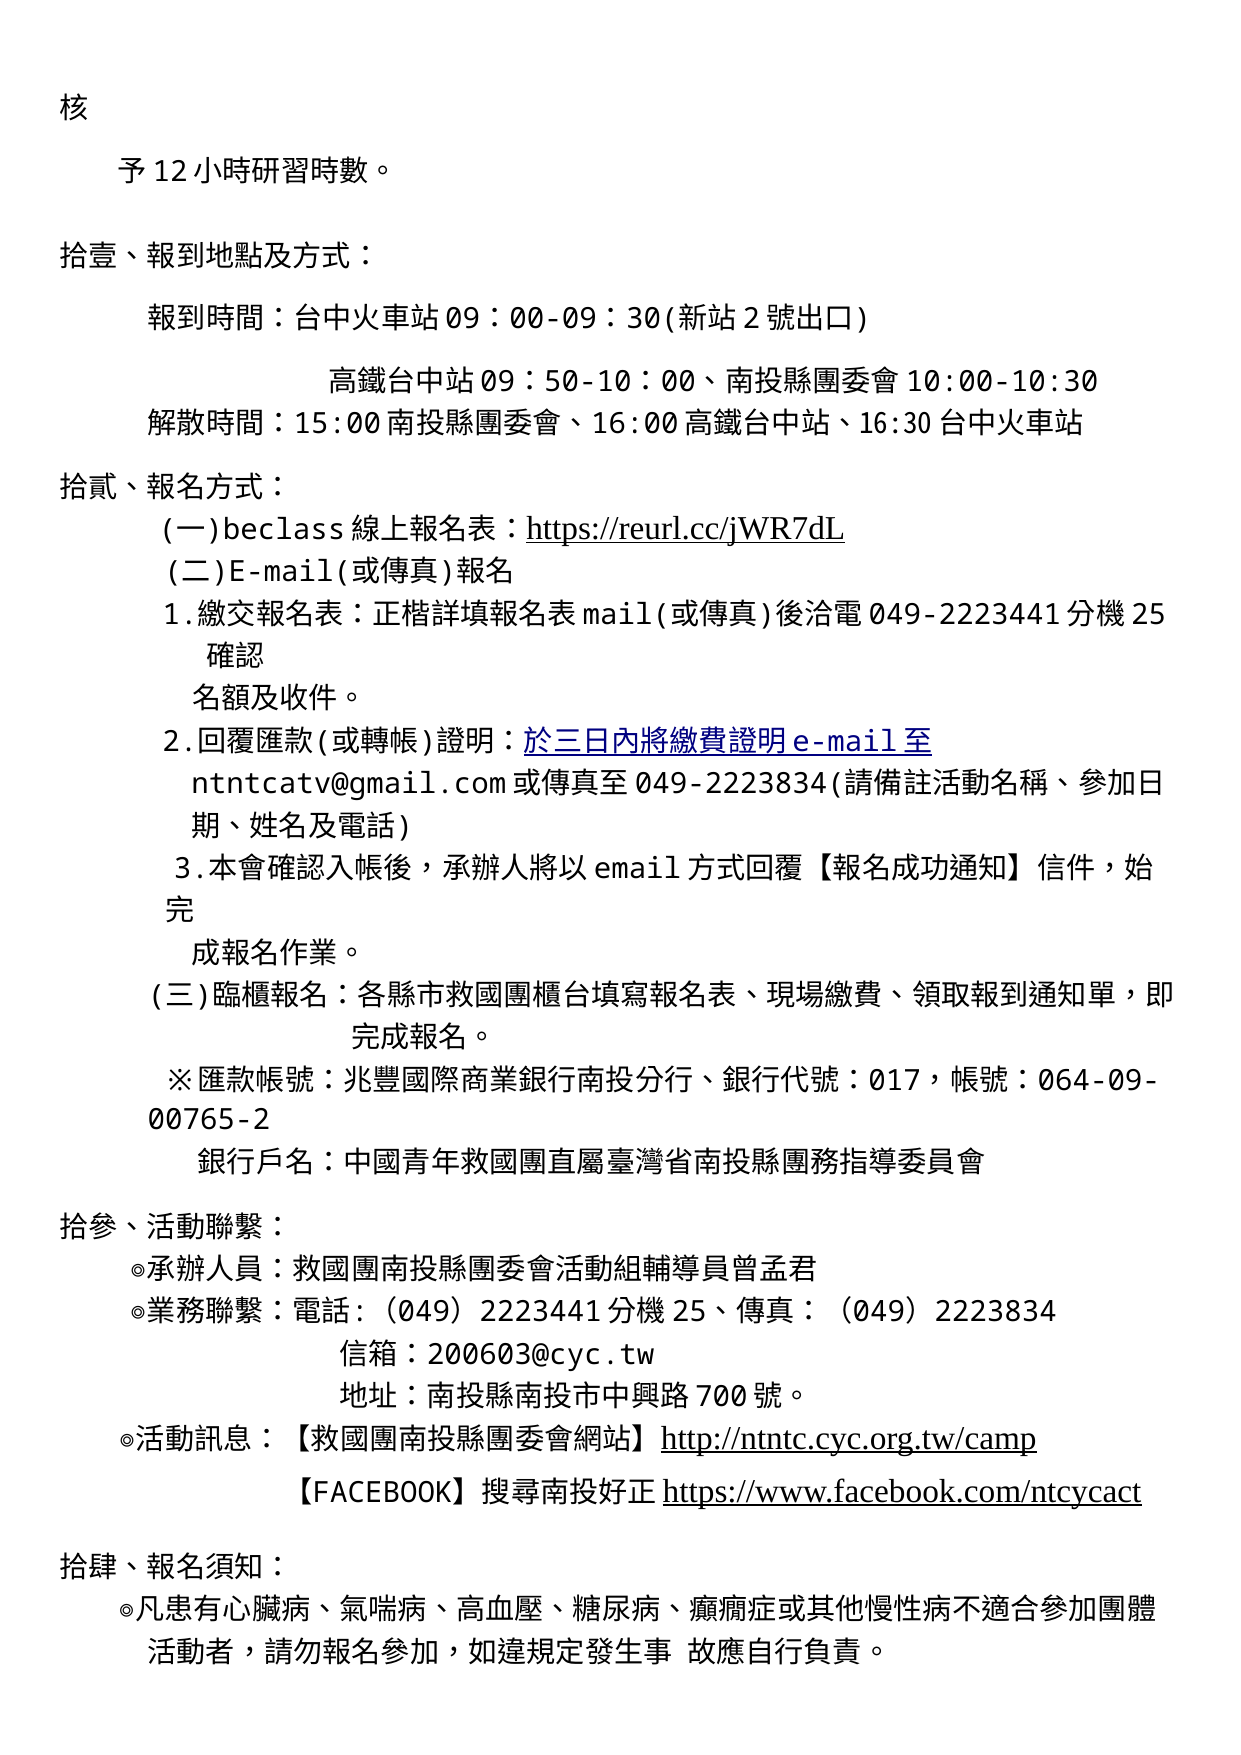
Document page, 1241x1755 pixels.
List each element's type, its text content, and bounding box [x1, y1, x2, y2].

text 信箱：200603@cyc.tw [59, 1330, 1181, 1373]
text ◎承辦人員：救國團南投縣團委會活動組輔導員曾孟君 [59, 1246, 1181, 1288]
text 地址：南投縣南投市中興路700號。 [59, 1373, 1181, 1415]
text 成報名作業。 [165, 929, 1181, 972]
text 3.本會確認入帳後，承辦人將以email方式回覆【報名成功通知】信件，始完 [103, 844, 1181, 929]
text 2.回覆匯款(或轉帳)證明：於三日內將繳費證明e-mail至ntntcatv@gmail.com或傳真至049-2223834(請備註活動名稱、參加日期、姓名及電話) [162, 717, 1181, 844]
text ◎活動訊息：【救國團南投縣團委會網站】http://ntntc.cyc.org.tw/camp [118, 1415, 1181, 1458]
text 名額及收件。 [192, 675, 1181, 717]
text (三)臨櫃報名：各縣市救國團櫃台填寫報名表、現場繳費、領取報到通知單，即 [148, 972, 1181, 1014]
text 高鐵台中站09：50-10：00、南投縣團委會10:00-10:30 [59, 337, 1181, 400]
text 拾參、活動聯繫： [59, 1203, 1181, 1246]
text ◎業務聯繫：電話:（049）2223441分機25、傳真：（049）2223834 [59, 1288, 1181, 1330]
text 依據中華民國112.06.08臺教師(三)字第1122602428Z號函核定，全程參與者，核 [59, 64, 1181, 127]
text 銀行戶名：中國青年救國團直屬臺灣省南投縣團務指導委員會 [162, 1138, 1181, 1181]
text 拾貳、報名方式： [59, 464, 1181, 506]
text (一)beclass線上報名表：https://reurl.cc/jWR7dL [88, 506, 1181, 548]
text 予12小時研習時數。 [59, 127, 1181, 189]
text 1.繳交報名表：正楷詳填報名表mail(或傳真)後洽電049-2223441分機25確認 [162, 590, 1181, 675]
text (二)E-mail(或傳真)報名 [59, 548, 1181, 590]
text ◎凡患有心臟病、氣喘病、高血壓、糖尿病、癲癇症或其他慢性病不適合參加團體活動者，請勿報名參加，如違規定發生事 故應自行負責。 [118, 1586, 1181, 1671]
text 完成報名。 [351, 1014, 1181, 1056]
text ※匯款帳號：兆豐國際商業銀行南投分行、銀行代號：017，帳號：064-09-00765-2 [147, 1056, 1181, 1138]
text 【FACEBOOK】搜尋南投好正https://www.facebook.com/ntcycact [147, 1468, 1181, 1511]
text 解散時間：15:00南投縣團委會、16:00高鐵台中站、16:30台中火車站 [59, 400, 1181, 441]
text 報到時間：台中火車站09：00-09：30(新站2號出口) [59, 275, 1181, 337]
text 拾壹、報到地點及方式： [59, 212, 1181, 275]
text 拾肆、報名須知： [59, 1544, 1181, 1586]
